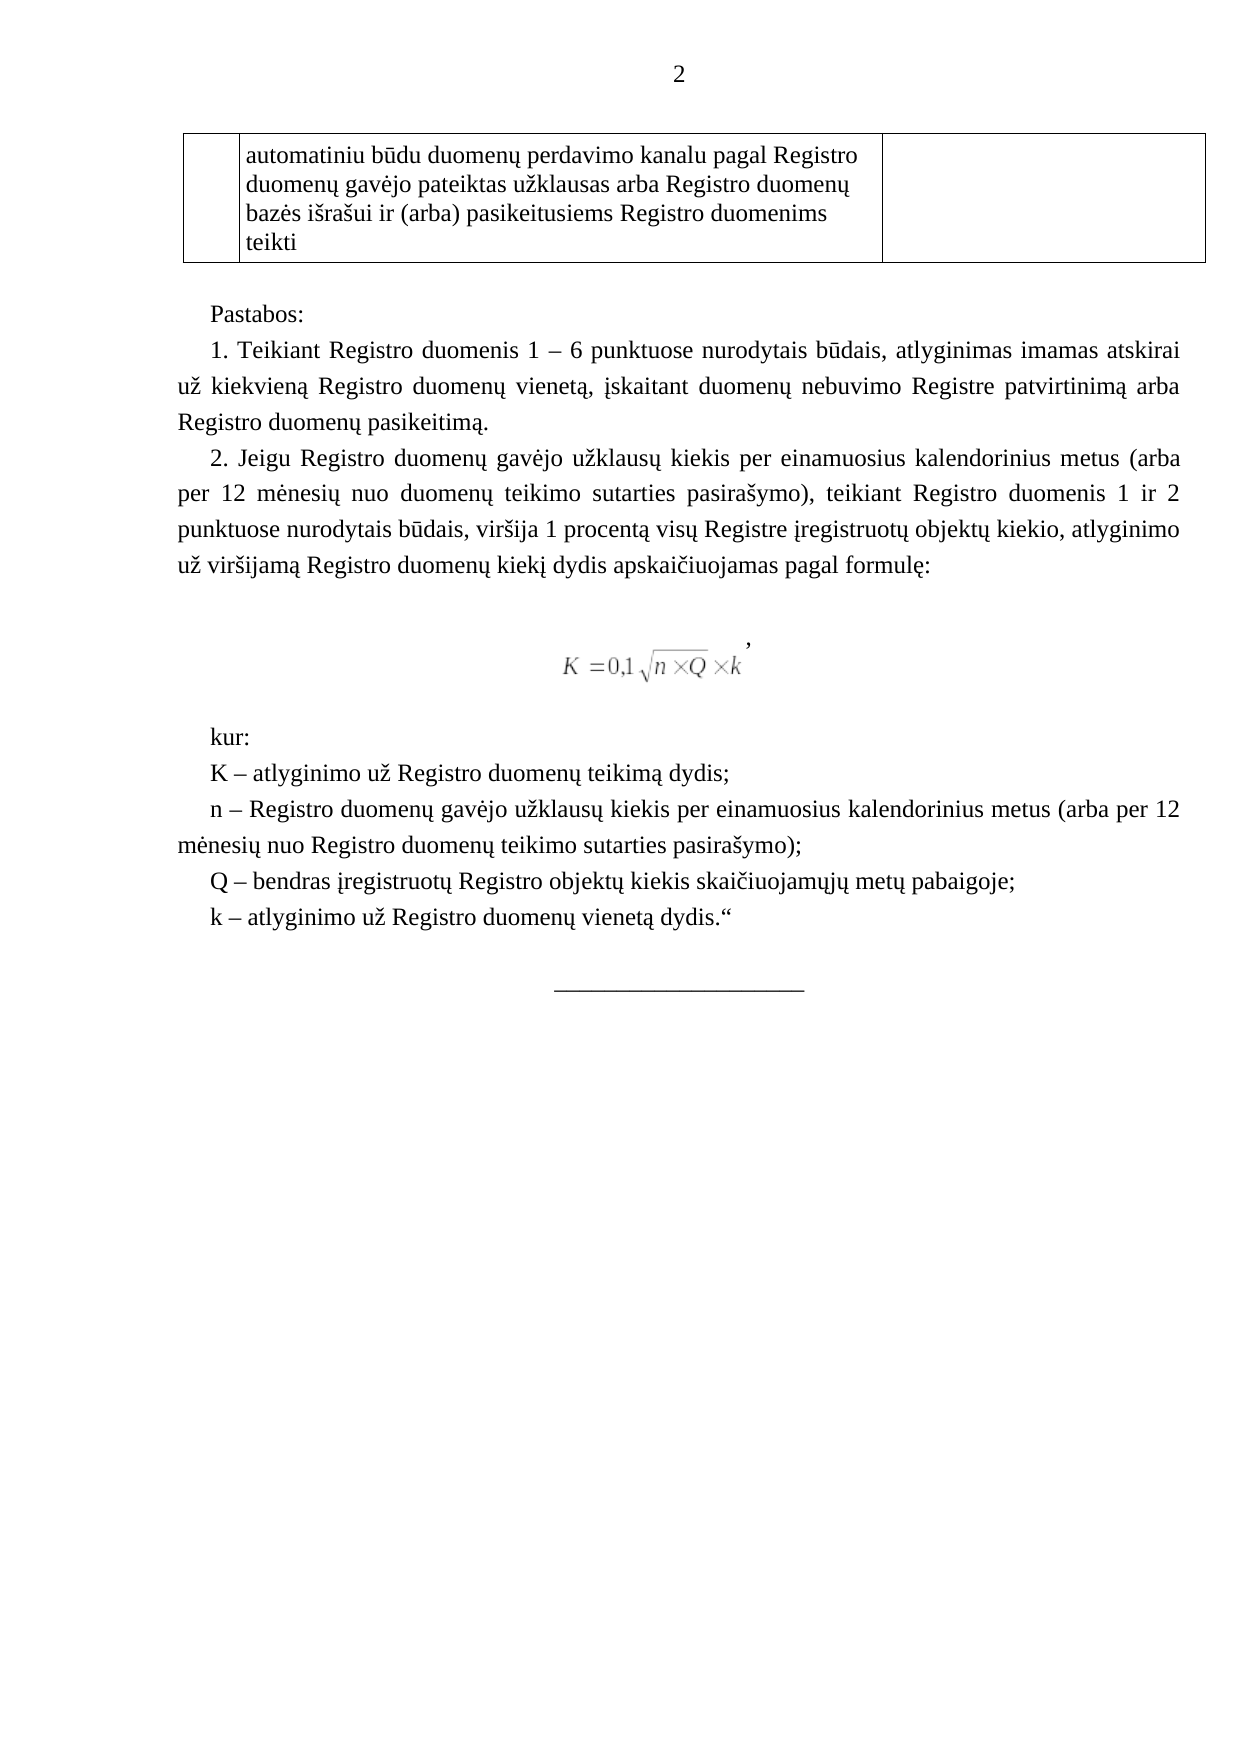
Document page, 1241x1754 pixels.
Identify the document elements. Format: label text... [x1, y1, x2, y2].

text 1. Teikiant Registro duomenis 1 – 6 punktuose nurodytais būdais, atlyginimas imamas atskirai už kiekvieną Registro duomenų vienetą, įskaitant duomenų nebuvimo Registre patvirtinimą arba Registro duomenų pasikeitimą. [177, 335, 1181, 435]
table_cell [184, 134, 239, 262]
text Pastabos: [177, 299, 1181, 328]
text –––––––––––––––––––– [177, 974, 1181, 1003]
text 2. Jeigu Registro duomenų gavėjo užklausų kiekis per einamuosius kalendorinius metus (arba per 12 mėnesių nuo duomenų teikimo sutarties pasirašymo), teikiant Registro duomenis 1 ir 2 punktuose nurodytais būdais, viršija 1 procentą visų Registre įregistruotų objektų kiekio, atlyginimo už viršijamą Registro duomenų kiekį dydis apskaičiuojamas pagal formulę: [177, 443, 1181, 579]
table_cell automatiniu būdu duomenų perdavimo kanalu pagal Registro duomenų gavėjo pateiktas užklausas arba Registro duomenų bazės išrašui ir (arba) pasikeitusiems Registro duomenims teikti [240, 134, 882, 262]
text , [177, 622, 1181, 687]
table_cell [883, 134, 1205, 262]
text kur: [177, 722, 1181, 751]
text Q – bendras įregistruotų Registro objektų kiekis skaičiuojamųjų metų pabaigoje; [177, 866, 1181, 895]
text k – atlyginimo už Registro duomenų vienetą dydis.“ [177, 902, 1181, 931]
text n – Registro duomenų gavėjo užklausų kiekis per einamuosius kalendorinius metus (arba per 12 mėnesių nuo Registro duomenų teikimo sutarties pasirašymo); [177, 794, 1181, 859]
text K – atlyginimo už Registro duomenų teikimą dydis; [177, 758, 1181, 787]
